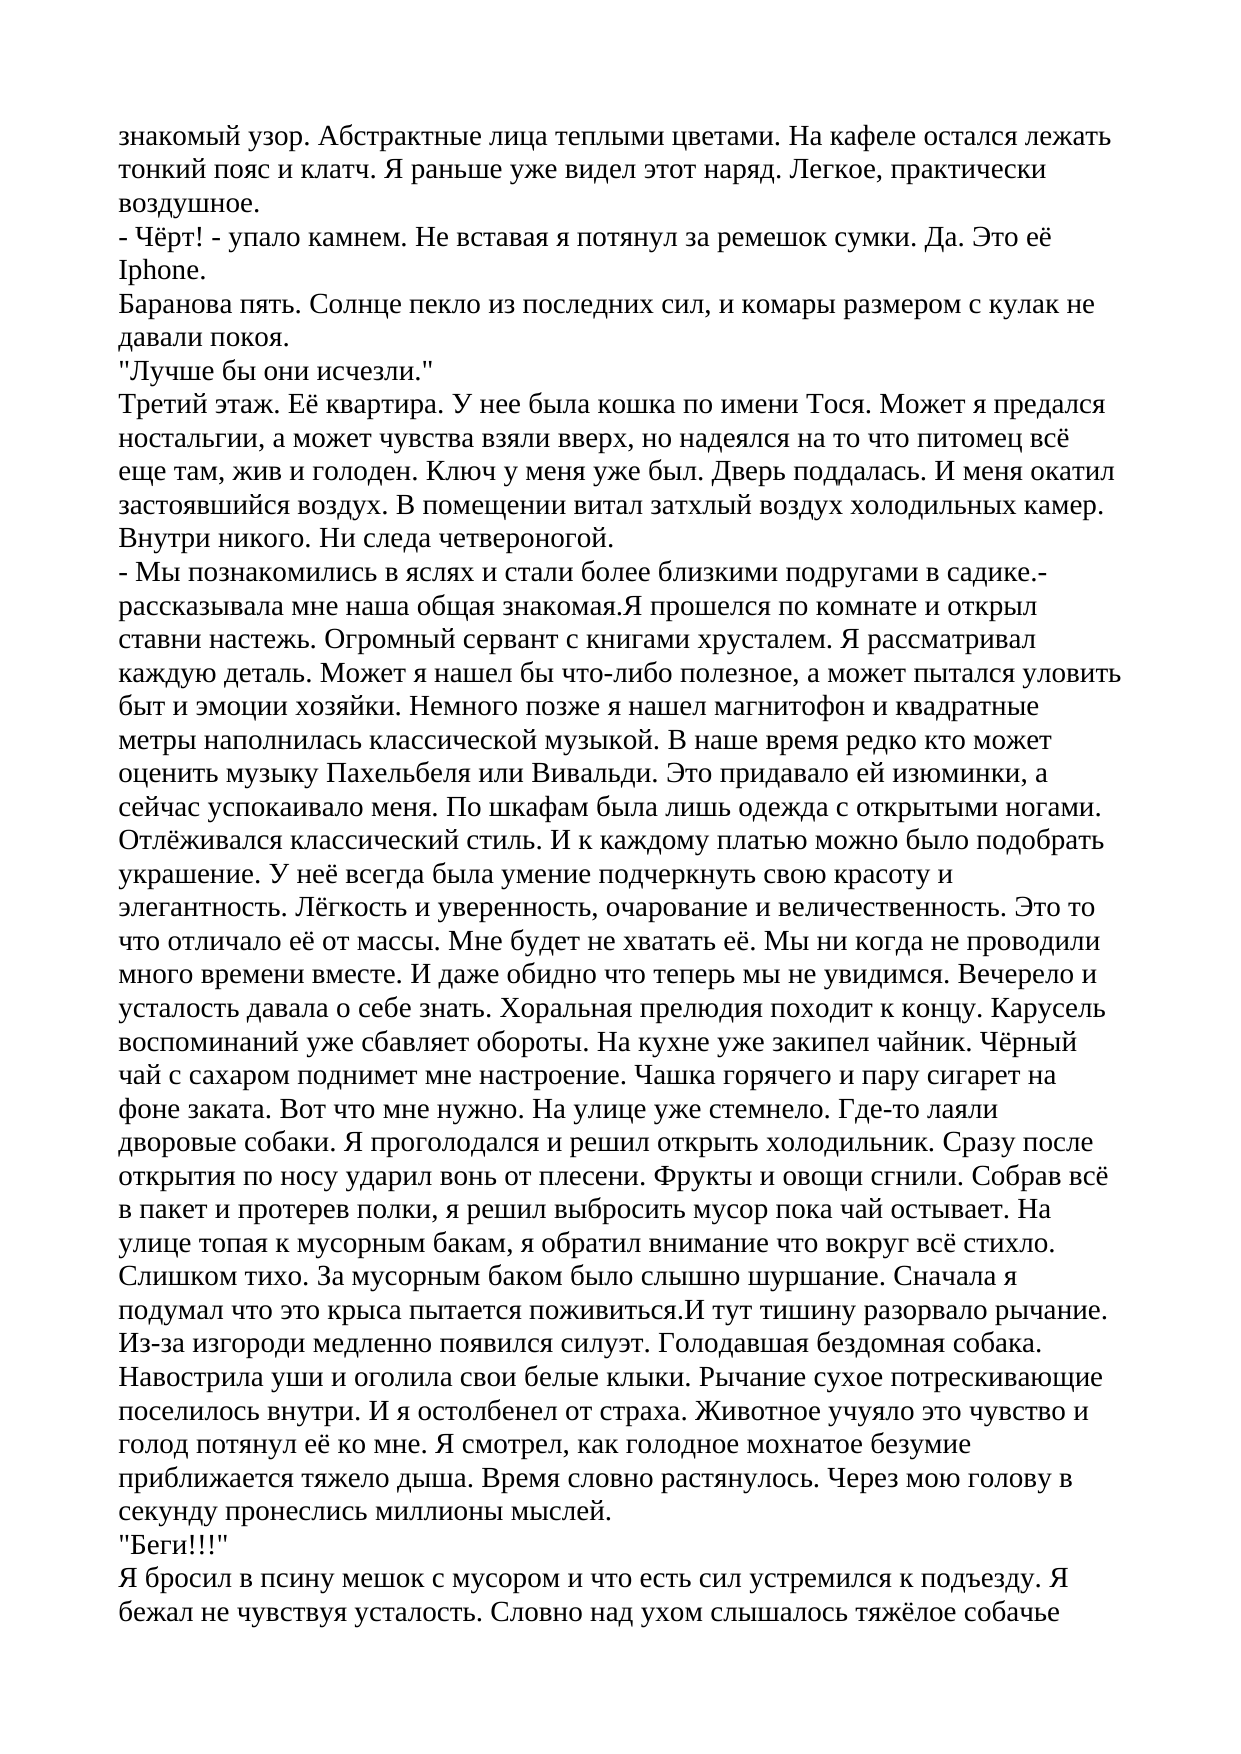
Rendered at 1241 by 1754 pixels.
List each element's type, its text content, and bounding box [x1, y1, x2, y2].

text - Чёрт! - упало камнем. Не вставая я потянул за ремешок сумки. Да. Это её Iphone. [118, 219, 1122, 286]
text Баранова пять. Солнце пекло из последних сил, и комары размером с кулак не давали покоя. [118, 286, 1122, 353]
text - Мы познакомились в яслях и стали более близкими подругами в садике.- рассказывала мне наша общая знакомая.Я прошелся по комнате и открыл ставни настежь. Огромный сервант с книгами хрусталем. Я рассматривал каждую деталь. Может я нашел бы что-либо полезное, а может пытался уловить быт и эмоции хозяйки. Немного позже я нашел магнитофон и квадратные метры наполнилась классической музыкой. В наше время редко кто может оценить музыку Пахельбеля или Вивальди. Это придавало ей изюминки, а сейчас успокаивало меня. По шкафам была лишь одежда с открытыми ногами. Отлёживался классический стиль. И к каждому платью можно было подобрать украшение. У неё всегда была умение подчеркнуть свою красоту и элегантность. Лёгкость и уверенность, очарование и величественность. Это то что отличало её от массы. Мне будет не хватать её. Мы ни когда не проводили много времени вместе. И даже обидно что теперь мы не увидимся. Вечерело и усталость давала о себе знать. Хоральная прелюдия походит к концу. Карусель воспоминаний уже сбавляет обороты. На кухне уже закипел чайник. Чёрный чай с сахаром поднимет мне настроение. Чашка горячего и пару сигарет на фоне заката. Вот что мне нужно. На улице уже стемнело. Где-то лаяли дворовые собаки. Я проголодался и решил открыть холодильник. Сразу после открытия по носу ударил вонь от плесени. Фрукты и овощи сгнили. Собрав всё в пакет и протерев полки, я решил выбросить мусор пока чай остывает. На улице топая к мусорным бакам, я обратил внимание что вокруг всё стихло. Слишком тихо. За мусорным баком было слышно шуршание. Сначала я подумал что это крыса пытается поживиться.И тут тишину разорвало рычание. Из-за изгороди медленно появился силуэт. Голодавшая бездомная собака. Навострила уши и оголила свои белые клыки. Рычание сухое потрескивающие поселилось внутри. И я остолбенел от страха. Животное учуяло это чувство и голод потянул её ко мне. Я смотрел, как голодное мохнатое безумие приближается тяжело дыша. Время словно растянулось. Через мою голову в секунду пронеслись миллионы мыслей. [118, 554, 1122, 1527]
text "Беги!!!" [118, 1527, 1122, 1560]
text "Лучше бы они исчезли." [118, 353, 1122, 386]
text Я бросил в псину мешок с мусором и что есть сил устремился к подъезду. Я бежал не чувствуя усталость. Словно над ухом слышалось тяжёлое собачье [118, 1560, 1122, 1627]
text Третий этаж. Её квартира. У нее была кошка по имени Тося. Может я предался ностальгии, а может чувства взяли вверх, но надеялся на то что питомец всё еще там, жив и голоден. Ключ у меня уже был. Дверь поддалась. И меня окатил застоявшийся воздух. В помещении витал затхлый воздух холодильных камер. Внутри никого. Ни следа четвероногой. [118, 386, 1122, 554]
text знакомый узор. Абстрактные лица теплыми цветами. На кафеле остался лежать тонкий пояс и клатч. Я раньше уже видел этот наряд. Легкое, практически воздушное. [118, 118, 1122, 219]
